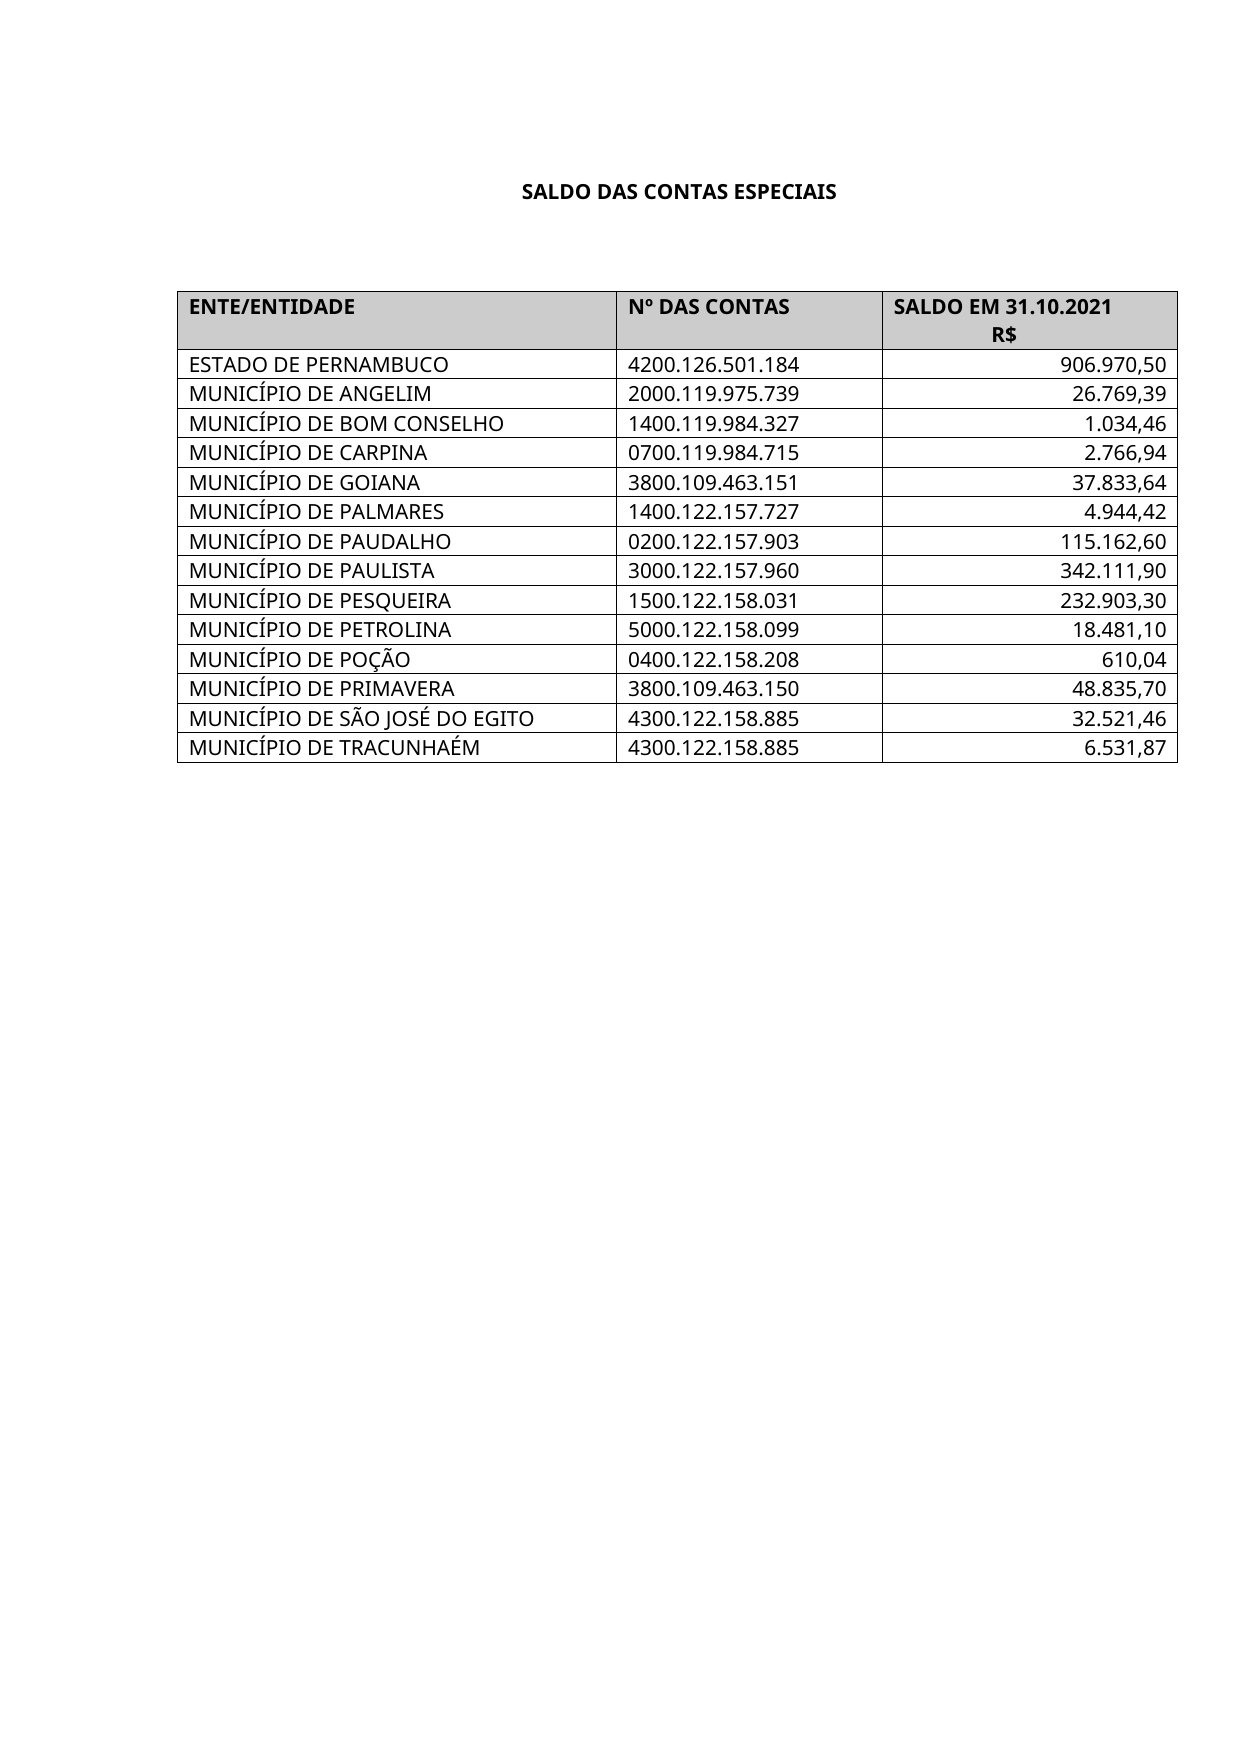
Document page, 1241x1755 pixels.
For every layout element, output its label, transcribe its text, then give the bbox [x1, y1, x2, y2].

table_cell MUNICÍPIO DE CARPINA [178, 438, 616, 467]
table_cell 5000.122.158.099 [617, 615, 882, 644]
table_cell ESTADO DE PERNAMBUCO [178, 350, 616, 378]
table_cell 4.944,42 [883, 497, 1177, 526]
table_cell 1400.119.984.327 [617, 409, 882, 437]
table_cell 6.531,87 [883, 733, 1177, 762]
table_cell 4300.122.158.885 [617, 733, 882, 762]
table_cell MUNICÍPIO DE PAULISTA [178, 556, 616, 585]
table_cell MUNICÍPIO DE PAUDALHO [178, 527, 616, 555]
table_cell 0200.122.157.903 [617, 527, 882, 555]
table_cell MUNICÍPIO DE PETROLINA [178, 615, 616, 644]
table_cell 115.162,60 [883, 527, 1177, 555]
table_cell 4300.122.158.885 [617, 704, 882, 732]
table_cell MUNICÍPIO DE BOM CONSELHO [178, 409, 616, 437]
table_cell 18.481,10 [883, 615, 1177, 644]
table_cell 32.521,46 [883, 704, 1177, 732]
table_cell 48.835,70 [883, 674, 1177, 703]
table_cell MUNICÍPIO DE TRACUNHAÉM [178, 733, 616, 762]
table_cell 342.111,90 [883, 556, 1177, 585]
table_cell MUNICÍPIO DE GOIANA [178, 468, 616, 496]
table_cell 2.766,94 [883, 438, 1177, 467]
table_cell MUNICÍPIO DE SÃO JOSÉ DO EGITO [178, 704, 616, 732]
table_cell 906.970,50 [883, 350, 1177, 378]
table_cell MUNICÍPIO DE PALMARES [178, 497, 616, 526]
table_cell MUNICÍPIO DE PRIMAVERA [178, 674, 616, 703]
table_cell MUNICÍPIO DE ANGELIM [178, 379, 616, 408]
subtitle SALDO DAS CONTAS ESPECIAIS [177, 177, 1181, 206]
table_header ENTE/ENTIDADE [178, 292, 616, 349]
table_cell 2000.119.975.739 [617, 379, 882, 408]
table_cell 1500.122.158.031 [617, 586, 882, 614]
table_cell 26.769,39 [883, 379, 1177, 408]
table_cell 3800.109.463.150 [617, 674, 882, 703]
table_cell 3000.122.157.960 [617, 556, 882, 585]
table_cell 610,04 [883, 645, 1177, 673]
table_cell 3800.109.463.151 [617, 468, 882, 496]
table_cell 4200.126.501.184 [617, 350, 882, 378]
table_cell 232.903,30 [883, 586, 1177, 614]
table_cell MUNICÍPIO DE PESQUEIRA [178, 586, 616, 614]
table_cell MUNICÍPIO DE POÇÃO [178, 645, 616, 673]
table_header Nº DAS CONTAS [617, 292, 882, 349]
table_cell 1.034,46 [883, 409, 1177, 437]
table_cell 0700.119.984.715 [617, 438, 882, 467]
table_cell 1400.122.157.727 [617, 497, 882, 526]
table_cell 0400.122.158.208 [617, 645, 882, 673]
table_cell 37.833,64 [883, 468, 1177, 496]
table_header SALDO EM 31.10.2021 R$ [883, 292, 1177, 349]
